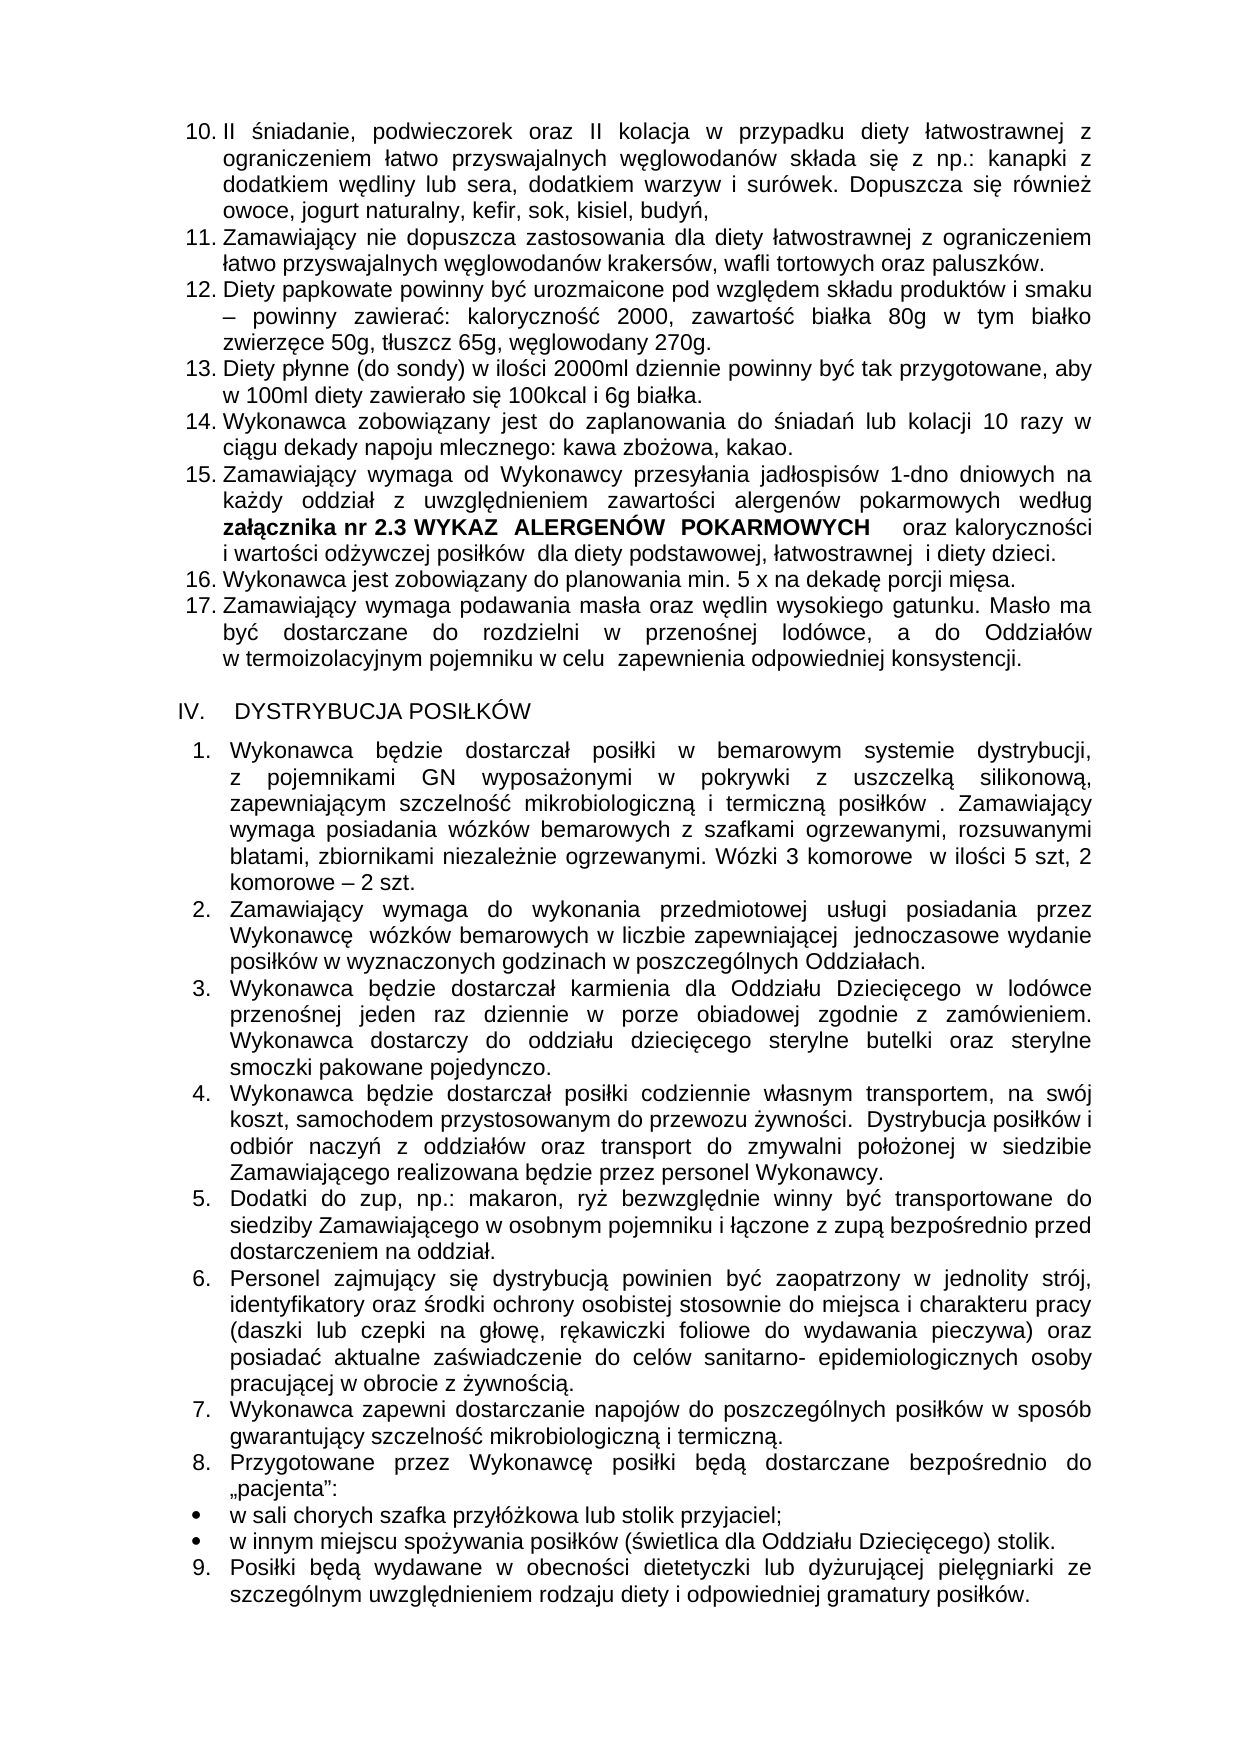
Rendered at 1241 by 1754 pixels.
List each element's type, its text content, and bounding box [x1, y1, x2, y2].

list Posiłki będą wydawane w obecności dietetyczki lub dyżurującej pielęgniarki ze szczególnym uwzględnieniem rodzaju diety i odpowiedniej gramatury posiłków. [192, 1554, 1092, 1607]
list w innym miejscu spożywania posiłków (świetlica dla Oddziału Dziecięcego) stolik. [192, 1528, 1092, 1554]
list Przygotowane przez Wykonawcę posiłki będą dostarczane bezpośrednio do „pacjenta”: [192, 1449, 1092, 1502]
list Dodatki do zup, np.: makaron, ryż bezwzględnie winny być transportowane do siedziby Zamawiającego w osobnym pojemniku i łączone z zupą bezpośrednio przed dostarczeniem na oddział. [192, 1185, 1092, 1264]
list DYSTRYBUCJA POSIŁKÓW [158, 698, 1092, 724]
list Zamawiający wymaga podawania masła oraz wędlin wysokiego gatunku. Masło ma być dostarczane do rozdzielni w przenośnej lodówce, a do Oddziałów w termoizolacyjnym pojemniku w celu zapewnienia odpowiedniej konsystencji. [185, 592, 1092, 672]
list Wykonawca zapewni dostarczanie napojów do poszczególnych posiłków w sposób gwarantujący szczelność mikrobiologiczną i termiczną. [192, 1396, 1092, 1449]
list Wykonawca będzie dostarczał posiłki codziennie własnym transportem, na swój koszt, samochodem przystosowanym do przewozu żywności. Dystrybucja posiłków i odbiór naczyń z oddziałów oraz transport do zmywalni położonej w siedzibie Zamawiającego realizowana będzie przez personel Wykonawcy. [192, 1080, 1092, 1185]
list Personel zajmujący się dystrybucją powinien być zaopatrzony w jednolity strój, identyfikatory oraz środki ochrony osobistej stosownie do miejsca i charakteru pracy (daszki lub czepki na głowę, rękawiczki foliowe do wydawania pieczywa) oraz posiadać aktualne zaświadczenie do celów sanitarno- epidemiologicznych osoby pracującej w obrocie z żywnością. [192, 1264, 1092, 1396]
list Wykonawca zobowiązany jest do zaplanowania do śniadań lub kolacji 10 razy w ciągu dekady napoju mlecznego: kawa zbożowa, kakao. [185, 408, 1092, 461]
list Diety papkowate powinny być urozmaicone pod względem składu produktów i smaku – powinny zawierać: kaloryczność 2000, zawartość białka 80g w tym białko zwierzęce 50g, tłuszcz 65g, węglowodany 270g. [185, 276, 1092, 355]
list Zamawiający nie dopuszcza zastosowania dla diety łatwostrawnej z ograniczeniem łatwo przyswajalnych węglowodanów krakersów, wafli tortowych oraz paluszków. [185, 223, 1092, 276]
list w sali chorych szafka przyłóżkowa lub stolik przyjaciel; [192, 1502, 1092, 1528]
list Wykonawca jest zobowiązany do planowania min. 5 x na dekadę porcji mięsa. [185, 566, 1092, 592]
list II śniadanie, podwieczorek oraz II kolacja w przypadku diety łatwostrawnej z ograniczeniem łatwo przyswajalnych węglowodanów składa się z np.: kanapki z dodatkiem wędliny lub sera, dodatkiem warzyw i surówek. Dopuszcza się również owoce, jogurt naturalny, kefir, sok, kisiel, budyń, [185, 118, 1092, 223]
list Zamawiający wymaga od Wykonawcy przesyłania jadłospisów 1-dno dniowych na każdy oddział z uwzględnieniem zawartości alergenów pokarmowych według załącznika nr 2.3 WYKAZ ALERGENÓW POKARMOWYCH oraz kaloryczności i wartości odżywczej posiłków dla diety podstawowej, łatwostrawnej i diety dzieci. [185, 461, 1092, 566]
list Diety płynne (do sondy) w ilości 2000ml dziennie powinny być tak przygotowane, aby w 100ml diety zawierało się 100kcal i 6g białka. [185, 355, 1092, 408]
list Zamawiający wymaga do wykonania przedmiotowej usługi posiadania przez Wykonawcę wózków bemarowych w liczbie zapewniającej jednoczasowe wydanie posiłków w wyznaczonych godzinach w poszczególnych Oddziałach. [192, 896, 1092, 974]
list Wykonawca będzie dostarczał karmienia dla Oddziału Dziecięcego w lodówce przenośnej jeden raz dziennie w porze obiadowej zgodnie z zamówieniem. Wykonawca dostarczy do oddziału dziecięcego sterylne butelki oraz sterylne smoczki pakowane pojedynczo. [192, 974, 1092, 1080]
list Wykonawca będzie dostarczał posiłki w bemarowym systemie dystrybucji, z pojemnikami GN wyposażonymi w pokrywki z uszczelką silikonową, zapewniającym szczelność mikrobiologiczną i termiczną posiłków . Zamawiający wymaga posiadania wózków bemarowych z szafkami ogrzewanymi, rozsuwanymi blatami, zbiornikami niezależnie ogrzewanymi. Wózki 3 komorowe w ilości 5 szt, 2 komorowe – 2 szt. [192, 737, 1092, 896]
